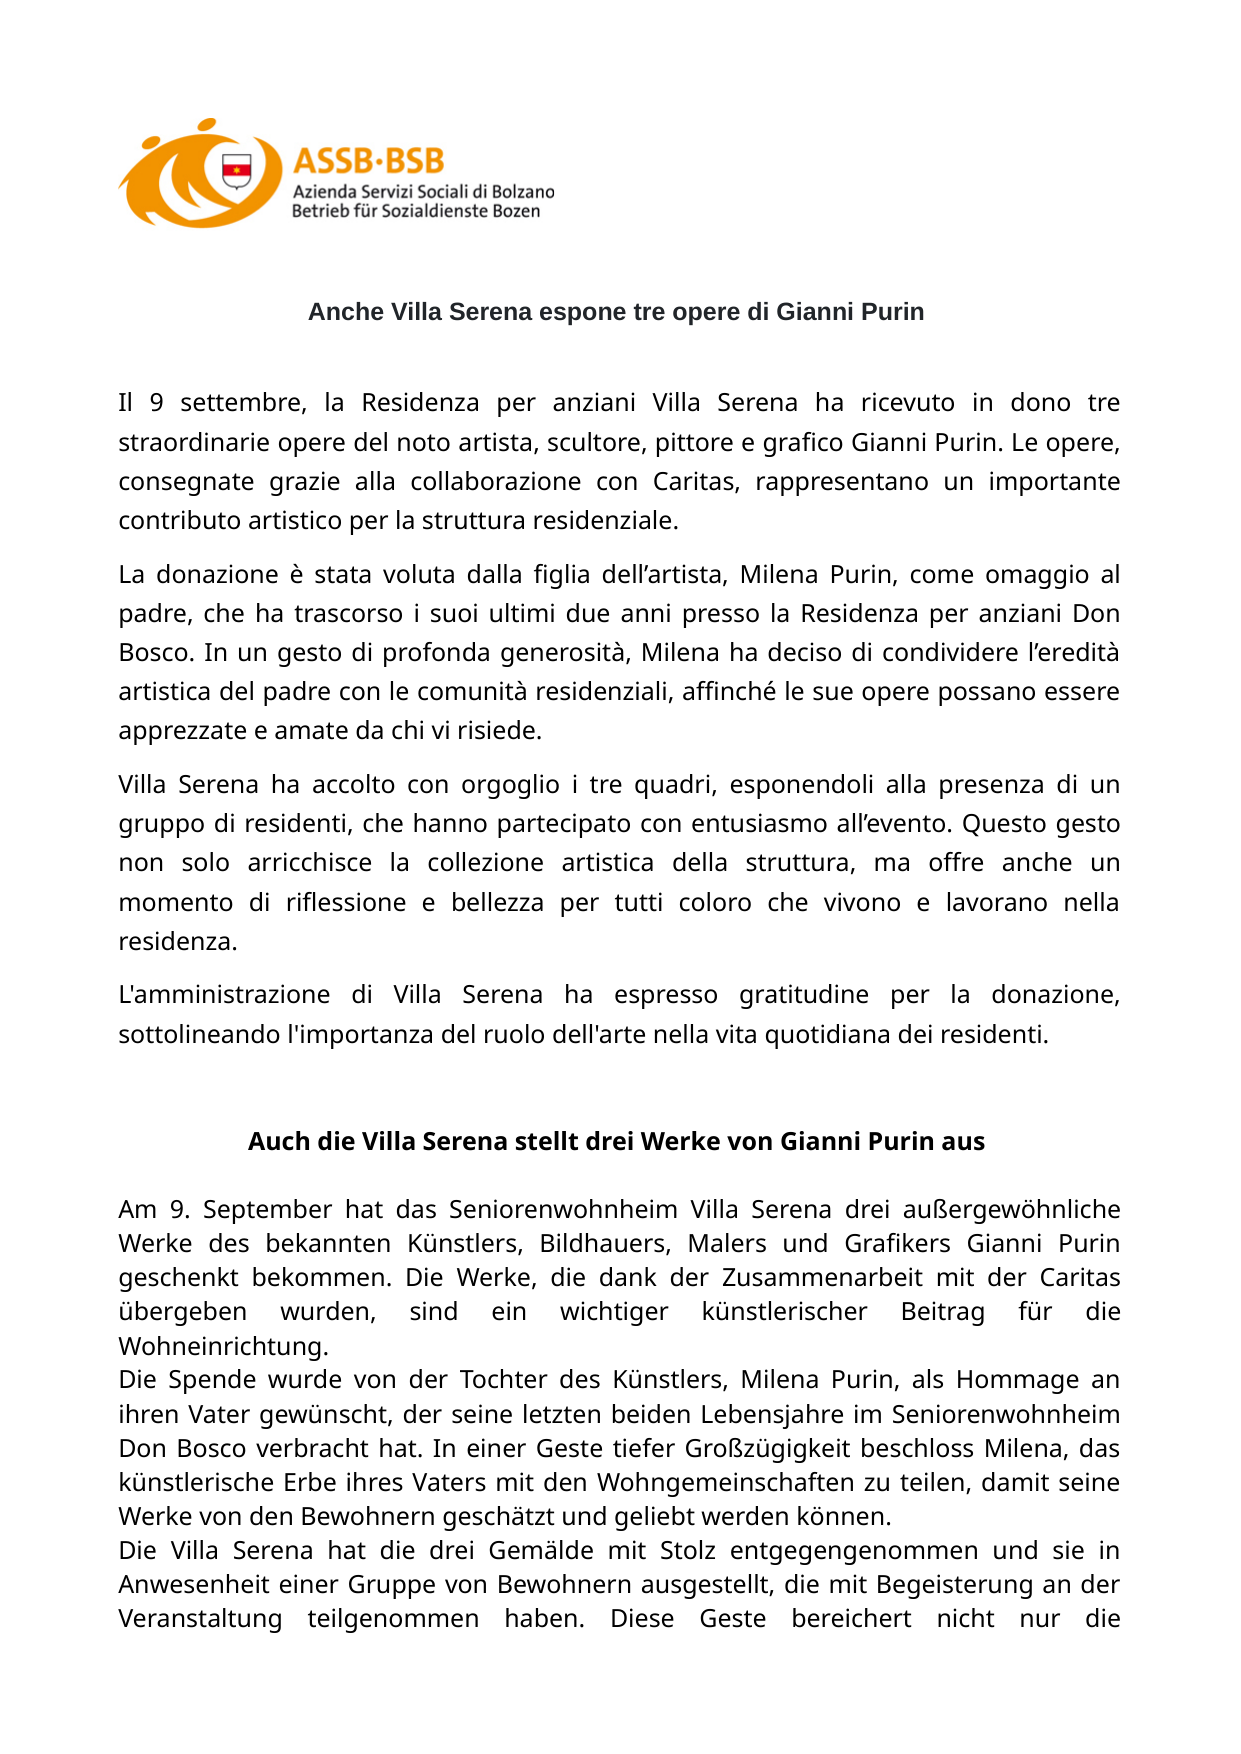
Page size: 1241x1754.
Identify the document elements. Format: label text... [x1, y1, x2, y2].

text Il 9 settembre, la Residenza per anziani Villa Serena ha ricevuto in dono tre straordinarie opere del noto artista, scultore, pittore e grafico Gianni Purin. Le opere, consegnate grazie alla collaborazione con Caritas, rappresentano un importante contributo artistico per la struttura residenziale. [118, 385, 1122, 537]
text Die Villa Serena hat die drei Gemälde mit Stolz entgegengenommen und sie in Anwesenheit einer Gruppe von Bewohnern ausgestellt, die mit Begeisterung an der Veranstaltung teilgenommen haben. Diese Geste bereichert nicht nur die [118, 1532, 1122, 1635]
text La donazione è stata voluta dalla figlia dell’artista, Milena Purin, come omaggio al padre, che ha trascorso i suoi ultimi due anni presso la Residenza per anziani Don Bosco. In un gesto di profonda generosità, Milena ha deciso di condividere l’eredità artistica del padre con le comunità residenziali, affinché le sue opere possano essere apprezzate e amate da chi vi risiede. [118, 556, 1122, 747]
text Anche Villa Serena espone tre opere di Gianni Purin [118, 297, 1122, 326]
text Auch die Villa Serena stellt drei Werke von Gianni Purin aus [118, 1124, 1122, 1158]
text Am 9. September hat das Seniorenwohnheim Villa Serena drei außergewöhnliche Werke des bekannten Künstlers, Bildhauers, Malers und Grafikers Gianni Purin geschenkt bekommen. Die Werke, die dank der Zusammenarbeit mit der Caritas übergeben wurden, sind ein wichtiger künstlerischer Beitrag für die Wohneinrichtung. [118, 1192, 1122, 1362]
picture [118, 118, 555, 249]
text Villa Serena ha accolto con orgoglio i tre quadri, esponendoli alla presenza di un gruppo di residenti, che hanno partecipato con entusiasmo all’evento. Questo gesto non solo arricchisce la collezione artistica della struttura, ma offre anche un momento di riflessione e bellezza per tutti coloro che vivono e lavorano nella residenza. [118, 767, 1122, 957]
text Die Spende wurde von der Tochter des Künstlers, Milena Purin, als Hommage an ihren Vater gewünscht, der seine letzten beiden Lebensjahre im Seniorenwohnheim Don Bosco verbracht hat. In einer Geste tiefer Großzügigkeit beschloss Milena, das künstlerische Erbe ihres Vaters mit den Wohngemeinschaften zu teilen, damit seine Werke von den Bewohnern geschätzt und geliebt werden können. [118, 1362, 1122, 1532]
text L'amministrazione di Villa Serena ha espresso gratitudine per la donazione, sottolineando l'importanza del ruolo dell'arte nella vita quotidiana dei residenti. [118, 977, 1122, 1050]
